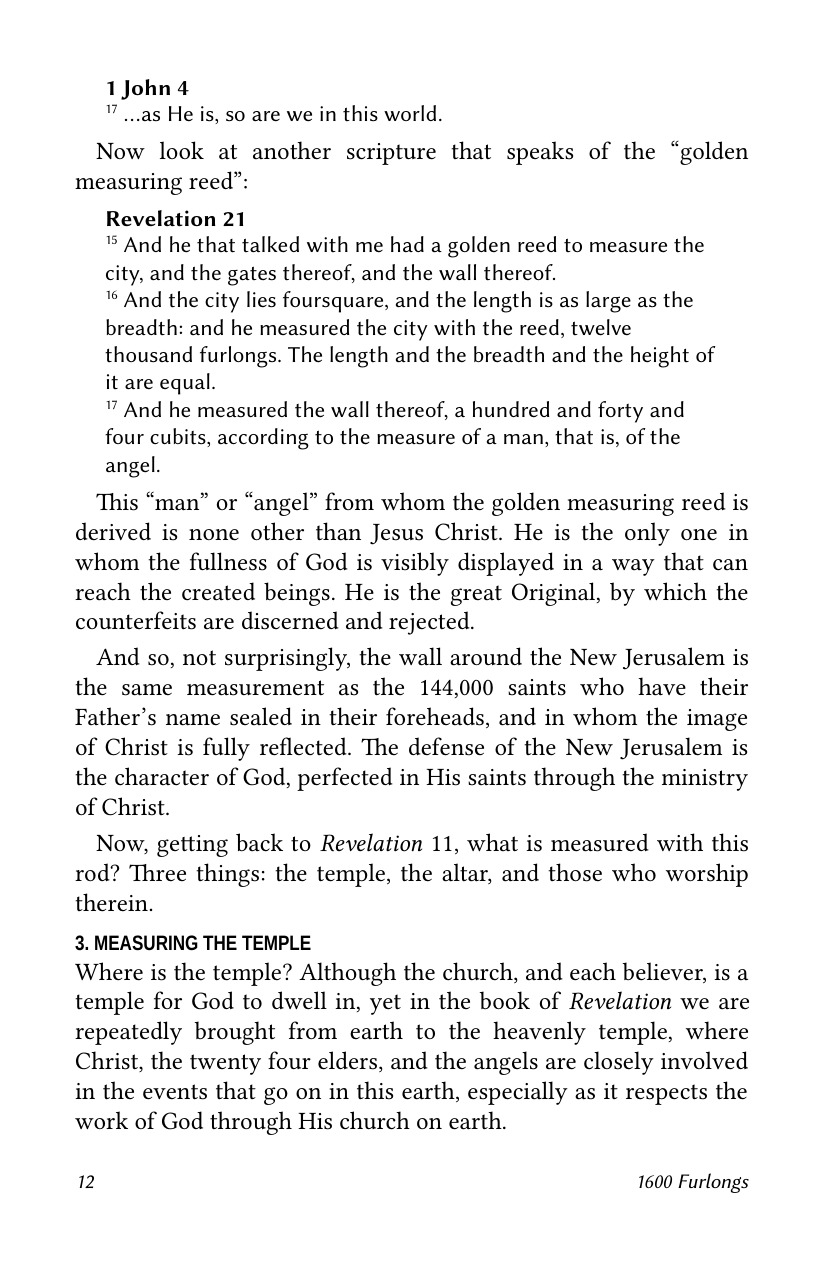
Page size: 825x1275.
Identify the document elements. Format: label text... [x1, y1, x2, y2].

text Revelation 21 [105, 206, 750, 232]
text 1 John 4 [105, 75, 750, 101]
text 16 And the city lies foursquare, and the length is as large as the breadth: and he measured the city with the reed, twelve thousand furlongs. The length and the breadth and the height of it are equal. [105, 287, 720, 396]
text 17 ...as He is, so are we in this world. [105, 101, 720, 127]
text And so, not surprisingly, the wall around the New Jerusalem is the same measurement as the 144,000 saints who have their Father’s name sealed in their foreheads, and in whom the image of Christ is fully reflected. The defense of the New Jerusalem is the character of God, perfected in His saints through the ministry of Christ. [75, 643, 750, 821]
text Where is the temple? Although the church, and each believer, is a temple for God to dwell in, yet in the book of Revelation we are repeatedly brought from earth to the heavenly temple, where Christ, the twenty four elders, and the angels are closely involved in the events that go on in this earth, especially as it respects the work of God through His church on earth. [75, 957, 750, 1136]
text Now, getting back to Revelation 11, what is measured with this rod? Three things: the temple, the altar, and those who worship therein. [75, 829, 750, 917]
text This “man” or “angel” from whom the golden measuring reed is derived is none other than Jesus Christ. He is the only one in whom the fullness of God is visibly displayed in a way that can reach the created beings. He is the great Original, by which the counterfeits are discerned and rejected. [75, 488, 750, 636]
subtitle 3. Measuring the Temple [75, 931, 750, 954]
text 17 And he measured the wall thereof, a hundred and forty and four cubits, according to the measure of a man, that is, of the angel. [105, 397, 720, 478]
text Now look at another scripture that speaks of the “golden measuring reed”: [75, 137, 750, 196]
text 15 And he that talked with me had a golden reed to measure the city, and the gates thereof, and the wall thereof. [105, 232, 720, 286]
